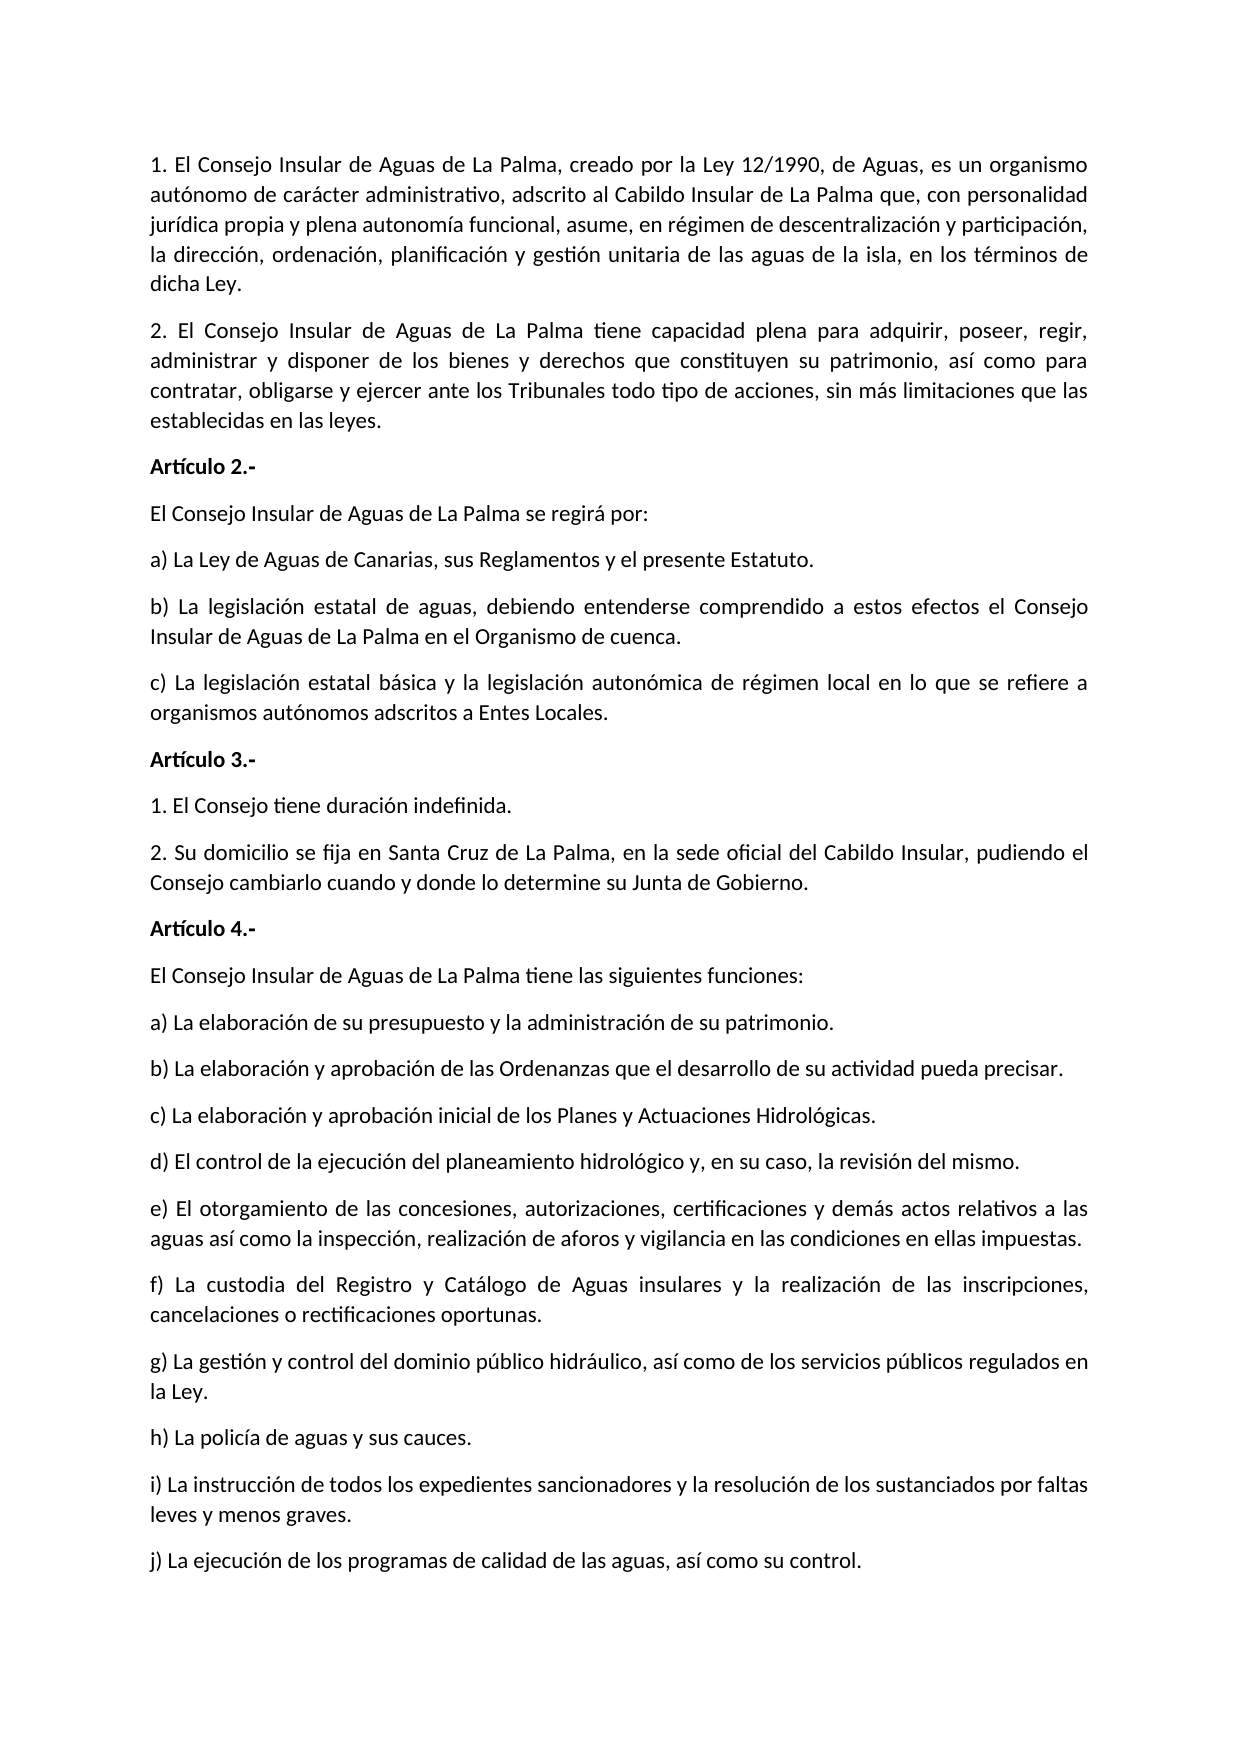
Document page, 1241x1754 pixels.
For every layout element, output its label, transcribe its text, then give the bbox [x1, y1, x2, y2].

text c) La legislación estatal básica y la legislación autonómica de régimen local en lo que se refiere a organismos autónomos adscritos a Entes Locales. [150, 668, 1090, 726]
text 2. Su domicilio se fija en Santa Cruz de La Palma, en la sede oficial del Cabildo Insular, pudiendo el Consejo cambiarlo cuando y donde lo determine su Junta de Gobierno. [150, 838, 1090, 896]
text i) La instrucción de todos los expedientes sancionadores y la resolución de los sustanciados por faltas leves y menos graves. [150, 1470, 1090, 1528]
text El Consejo Insular de Aguas de La Palma se regirá por: [150, 499, 1090, 527]
text El Consejo Insular de Aguas de La Palma tiene las siguientes funciones: [150, 961, 1090, 989]
text a) La Ley de Aguas de Canarias, sus Reglamentos y el presente Estatuto. [150, 546, 1090, 573]
text Artículo 4.‐ [150, 914, 1090, 943]
text g) La gestión y control del dominio público hidráulico, así como de los servicios públicos regulados en la Ley. [150, 1347, 1090, 1405]
text h) La policía de aguas y sus cauces. [150, 1423, 1090, 1451]
text b) La elaboración y aprobación de las Ordenanzas que el desarrollo de su actividad pueda precisar. [150, 1054, 1090, 1082]
text b) La legislación estatal de aguas, debiendo entenderse comprendido a estos efectos el Consejo Insular de Aguas de La Palma en el Organismo de cuenca. [150, 592, 1090, 650]
text Artículo 2.‐ [150, 452, 1090, 480]
text 1. El Consejo Insular de Aguas de La Palma, creado por la Ley 12/1990, de Aguas, es un organismo autónomo de carácter administrativo, adscrito al Cabildo Insular de La Palma que, con personalidad jurídica propia y plena autonomía funcional, asume, en régimen de descentralización y participación, la dirección, ordenación, planificación y gestión unitaria de las aguas de la isla, en los términos de dicha Ley. [150, 150, 1090, 298]
text e) El otorgamiento de las concesiones, autorizaciones, certificaciones y demás actos relativos a las aguas así como la inspección, realización de aforos y vigilancia en las condiciones en ellas impuestas. [150, 1194, 1090, 1252]
text f) La custodia del Registro y Catálogo de Aguas insulares y la realización de las inscripciones, cancelaciones o rectificaciones oportunas. [150, 1270, 1090, 1328]
text j) La ejecución de los programas de calidad de las aguas, así como su control. [150, 1546, 1090, 1574]
text Artículo 3.‐ [150, 745, 1090, 773]
text c) La elaboración y aprobación inicial de los Planes y Actuaciones Hidrológicas. [150, 1101, 1090, 1129]
text d) El control de la ejecución del planeamiento hidrológico y, en su caso, la revisión del mismo. [150, 1147, 1090, 1175]
text a) La elaboración de su presupuesto y la administración de su patrimonio. [150, 1008, 1090, 1036]
text 1. El Consejo tiene duración indefinida. [150, 792, 1090, 819]
text 2. El Consejo Insular de Aguas de La Palma tiene capacidad plena para adquirir, poseer, regir, administrar y disponer de los bienes y derechos que constituyen su patrimonio, así como para contratar, obligarse y ejercer ante los Tribunales todo tipo de acciones, sin más limitaciones que las establecidas en las leyes. [150, 316, 1090, 434]
